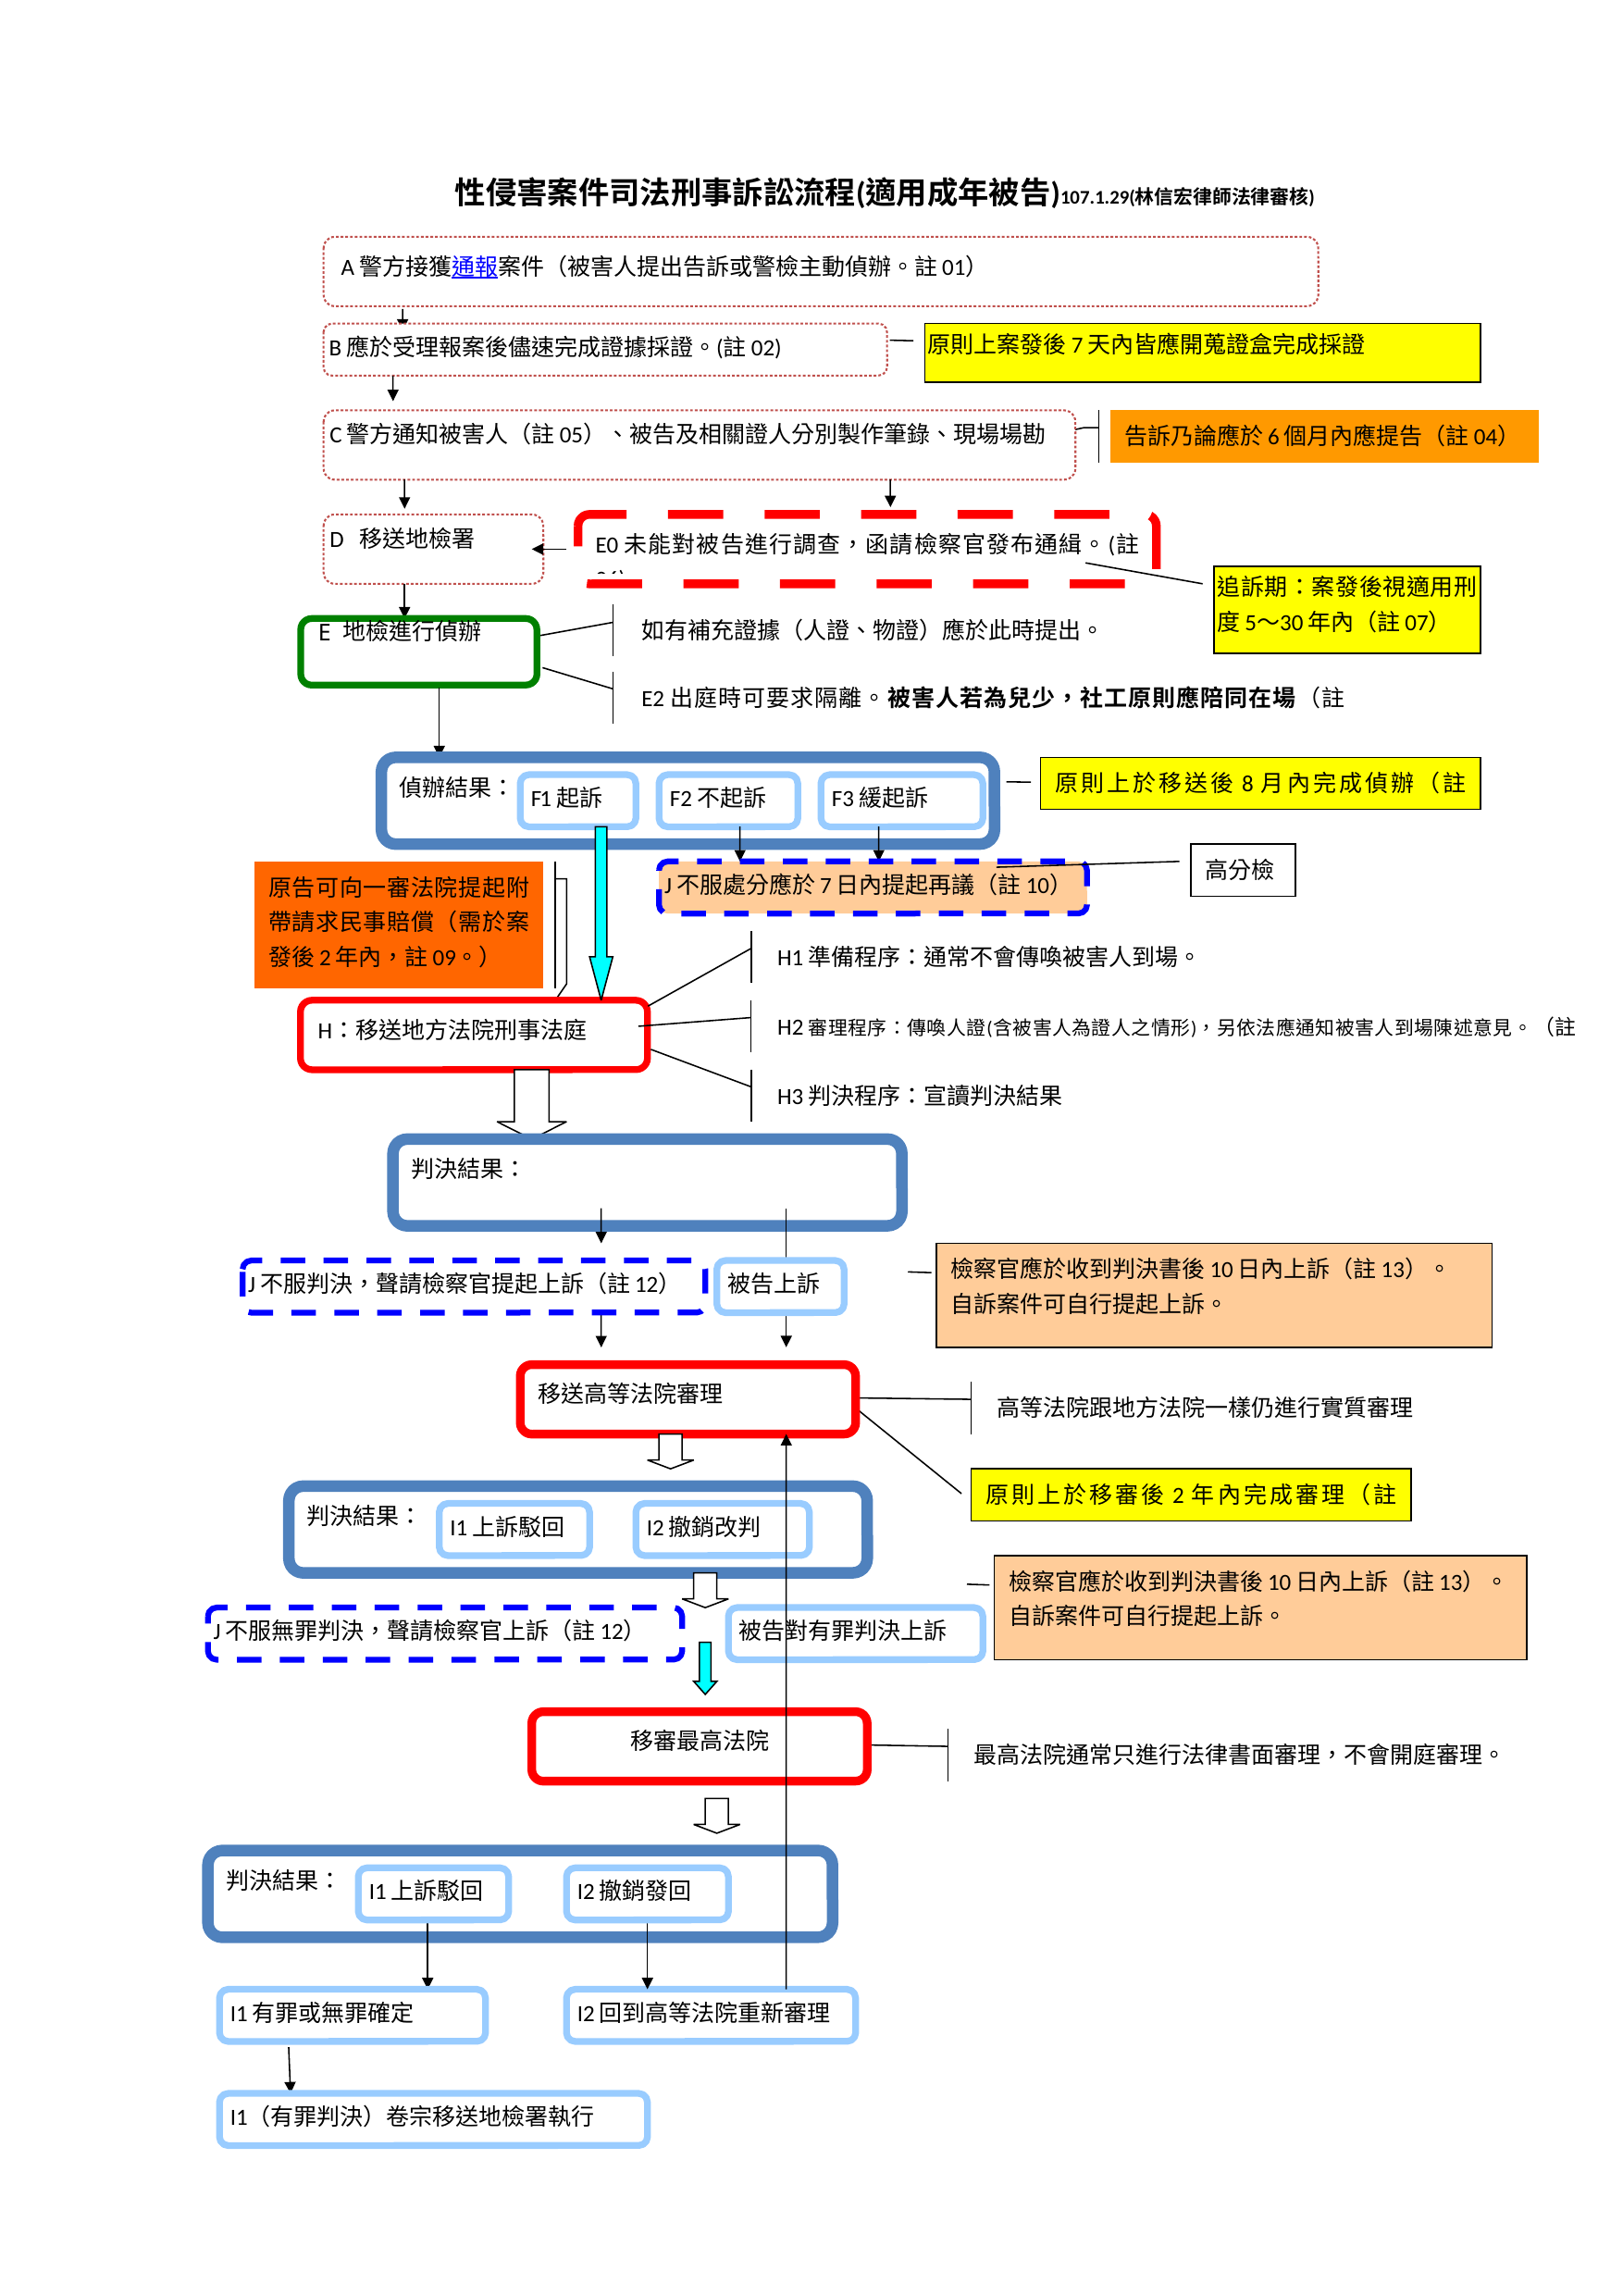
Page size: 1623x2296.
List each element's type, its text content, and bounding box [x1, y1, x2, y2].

text J不服處分應於7日內提起再議（註10） [664, 865, 1082, 900]
text 告訴乃論應於6個月內應提告（註04） [1124, 417, 1525, 452]
text [787, 1862, 814, 1896]
text 判決結果： [226, 1862, 785, 1896]
text 被告對有罪判決上訴 [739, 1612, 785, 1646]
text 民事賠償官民事賠償官民事賠償官F1起訴 [531, 779, 619, 813]
text H2審理程序：傳喚人證(含被害人為證人之情形)，另依法應通知被害人到場陳述意見。（註11） [777, 1007, 1577, 1046]
text 檢察官應於收到判決書後10日內上訴（註13）。 [950, 1250, 1478, 1285]
text 原則上於移送後8月內完成偵辦（註03） [1055, 764, 1467, 802]
text 自訴案件可自行提起上訴。 [950, 1285, 1478, 1320]
text [787, 1722, 849, 1756]
text F2不起訴 [670, 779, 781, 813]
text 被告對有罪判決上訴 [787, 1612, 966, 1646]
text I1上訴駁回 [450, 1508, 573, 1543]
text B應於受理報案後儘速完成證據採證。(註02) [328, 328, 882, 363]
text F3緩起訴 [832, 779, 966, 813]
text I2回到高等法院重新審理 [577, 1993, 839, 2029]
text 如有補充證據（人證、物證）應於此時提出。 [641, 611, 1088, 646]
text 判決結果： [411, 1150, 884, 1185]
text H1準備程序：通常不會傳喚被害人到場。 [777, 937, 1328, 973]
text I1上訴駁回 [369, 1872, 492, 1906]
text J不服無罪判決，聲請檢察官上訴（註12） [213, 1612, 677, 1646]
text 原則上案發後7天內皆應開蒐證盒完成採證 [928, 325, 1478, 360]
text H3判決程序：宣讀判決結果 [777, 1076, 1328, 1111]
text 移送高等法院審理 [538, 1375, 838, 1409]
text E 地檢進行偵辦 [317, 628, 520, 664]
text E0未能對被告進行調查，函請檢察官發布通緝。(註06) [595, 525, 1139, 574]
text 判決結果： [307, 1497, 785, 1532]
text A警方接獲通報案件（被害人提出告訴或警檢主動偵辦。註01） [341, 247, 1301, 281]
text H：移送地方法院刑事法庭 [317, 1011, 630, 1045]
text I1（有罪判決）卷宗移送地檢署執行 [230, 2098, 631, 2132]
text I2撤銷改判 [647, 1508, 785, 1543]
text [787, 1508, 793, 1543]
text 移審最高法院 [549, 1722, 785, 1756]
text 原則上於移審後2年內完成審理（註14） [985, 1475, 1397, 1514]
text 被告上訴 [727, 1265, 827, 1299]
text I1有罪或無罪確定 [230, 1993, 469, 2029]
text [787, 1497, 849, 1532]
text 最高法院通常只進行法律書面審理，不會開庭審理。 [973, 1736, 1505, 1770]
text 偵辦結果： [400, 768, 976, 803]
text J不服判決，聲請檢察官提起上訴（註12） [248, 1265, 700, 1299]
text I2撤銷發回 [577, 1872, 712, 1906]
text 高分檢 [1205, 850, 1282, 886]
text 性侵害案件司法刑事訴訟流程(適用成年被告)107.1.29(林信宏律師法律審核) [173, 150, 1450, 219]
text 原告可向一審法院提起附帶請求民事賠償（需於案發後2年內，註09。） [268, 868, 529, 973]
text 追訴期：案發後視適用刑度5～30年內（註07） [1217, 568, 1478, 638]
text 檢察官應於收到判決書後10日內上訴（註13）。 [1009, 1562, 1513, 1597]
text 自訴案件可自行提起上訴。 [1009, 1597, 1513, 1632]
text E2出庭時可要求隔離。被害人若為兒少，社工原則應陪同在場（註08） [641, 678, 1345, 716]
text 高等法院跟地方法院一樣仍進行實質審理 [997, 1389, 1501, 1423]
text D 移送地檢署 [329, 519, 538, 554]
text 論 [777, 1111, 1328, 1115]
text C警方通知被害人（註05）、被告及相關證人分別製作筆錄、現場場勘 [329, 416, 1070, 450]
